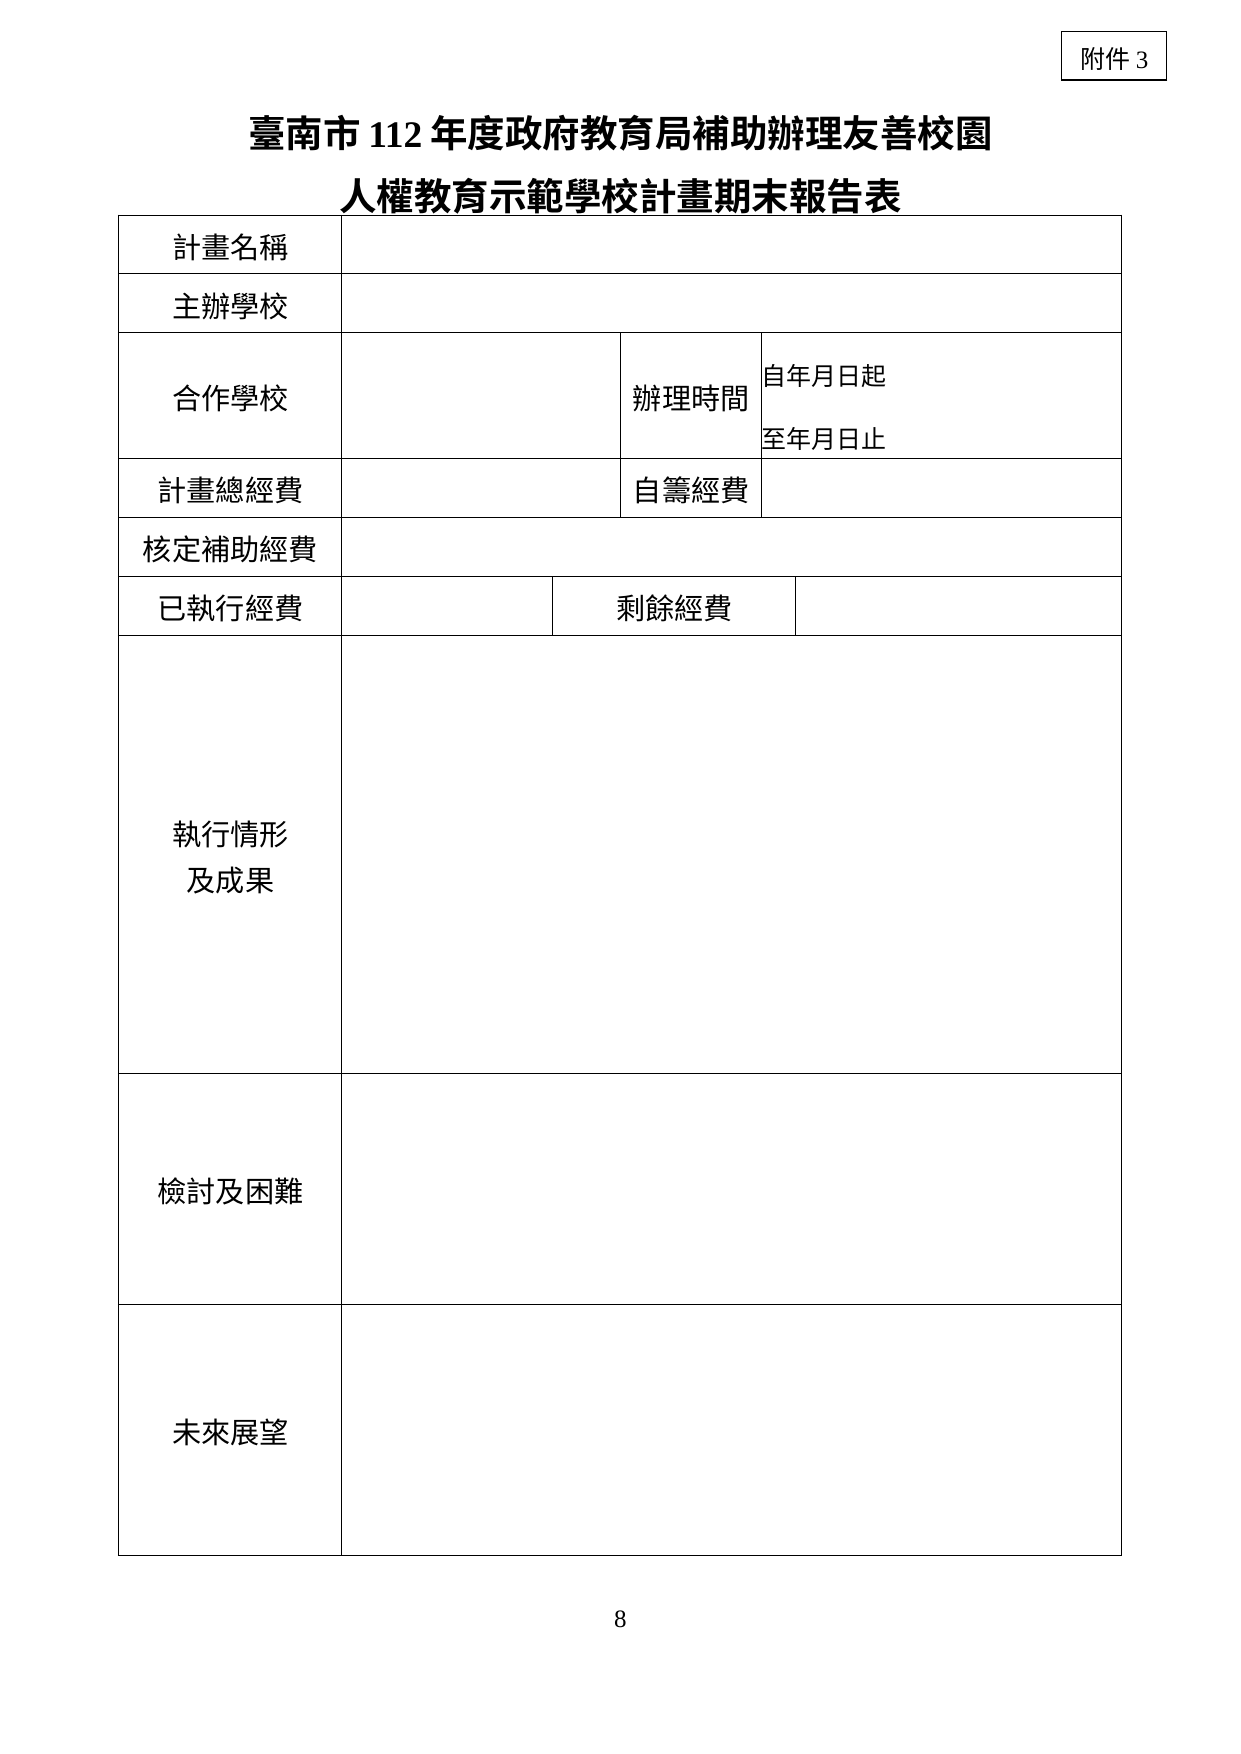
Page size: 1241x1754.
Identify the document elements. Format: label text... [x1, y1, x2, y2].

table_cell 計畫總經費 [119, 459, 341, 517]
text 附件3 [1077, 39, 1151, 72]
table_cell [342, 518, 1121, 576]
table_cell 主辦學校 [119, 274, 341, 332]
table_cell 合作學校 [119, 333, 341, 458]
table_cell [342, 459, 620, 517]
table_cell 核定補助經費 [119, 518, 341, 576]
table_cell 自籌經費 [621, 459, 761, 517]
table_header [342, 216, 1121, 273]
text 人權教育示範學校計畫期末報告表 [187, 152, 1053, 214]
table_cell [342, 577, 552, 635]
table_cell 未來展望 [119, 1305, 341, 1554]
table_cell [342, 274, 1121, 332]
table_cell 剩餘經費 [553, 577, 795, 635]
table_cell 自年月日起 至年月日止 [762, 333, 1121, 458]
table_cell [342, 1074, 1121, 1303]
table_cell 辦理時間 [621, 333, 761, 458]
table_cell 已執行經費 [119, 577, 341, 635]
table_cell [342, 636, 1121, 1073]
table_cell [342, 1305, 1121, 1554]
table_header 計畫名稱 [119, 216, 341, 273]
table_cell [796, 577, 1121, 635]
table_cell [342, 333, 620, 458]
table_cell 檢討及困難 [119, 1074, 341, 1303]
text 臺南市112年度政府教育局補助辦理友善校園 [187, 89, 1053, 152]
table_cell [762, 459, 1121, 517]
table_cell 執行情形 及成果 [119, 636, 341, 1073]
text [1062, 32, 1166, 79]
